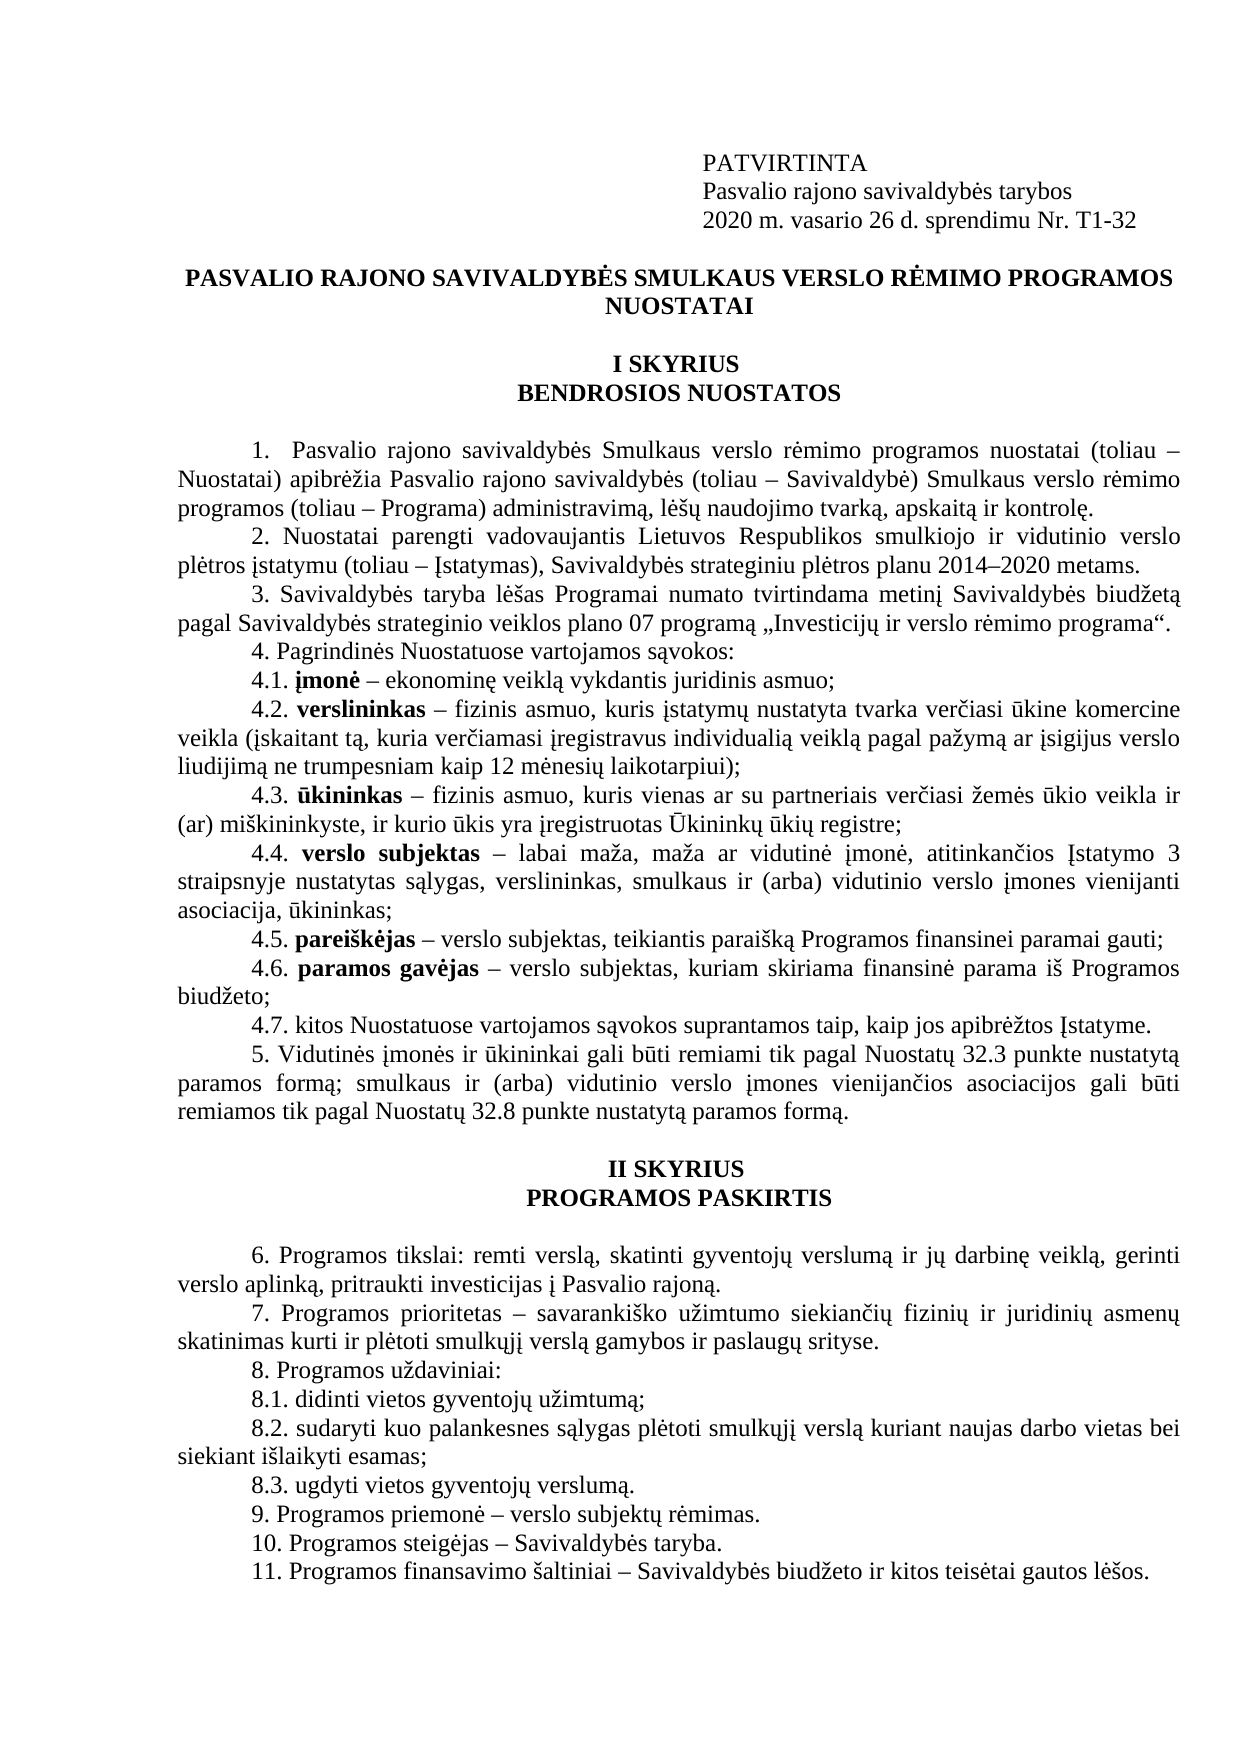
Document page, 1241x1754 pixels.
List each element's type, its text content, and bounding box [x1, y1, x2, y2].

text Pasvalio rajono savivaldybės smulkaus verslo rėmimo programos nuostatai [177, 263, 1181, 320]
text I skyrius [177, 349, 1181, 378]
text 2. Nuostatai parengti vadovaujantis Lietuvos Respublikos smulkiojo ir vidutinio verslo plėtros įstatymu (toliau – Įstatymas), Savivaldybės strateginiu plėtros planu 2014–2020 metams. [177, 521, 1181, 579]
text 3. Savivaldybės taryba lėšas Programai numato tvirtindama metinį Savivaldybės biudžetą pagal Savivaldybės strateginio veiklos plano 07 programą „Investicijų ir verslo rėmimo programa“. [177, 579, 1181, 636]
text 8.1. didinti vietos gyventojų užimtumą; [177, 1384, 1181, 1413]
text 4.7. kitos Nuostatuose vartojamos sąvokos suprantamos taip, kaip jos apibrėžtos Įstatyme. [177, 1010, 1181, 1039]
text 4.3. ūkininkas – fizinis asmuo, kuris vienas ar su partneriais verčiasi žemės ūkio veikla ir (ar) miškininkyste, ir kurio ūkis yra įregistruotas Ūkininkų ūkių registre; [177, 780, 1181, 838]
text II skyrius [177, 1154, 1181, 1183]
text 7. Programos prioritetas – savarankiško užimtumo siekiančių fizinių ir juridinių asmenų skatinimas kurti ir plėtoti smulkųjį verslą gamybos ir paslaugų srityse. [177, 1298, 1181, 1355]
text 6. Programos tikslai: remti verslą, skatinti gyventojų verslumą ir jų darbinę veiklą, gerinti verslo aplinką, pritraukti investicijas į Pasvalio rajoną. [177, 1240, 1181, 1298]
text 10. Programos steigėjas – Savivaldybės taryba. [177, 1528, 1181, 1556]
text 11. Programos finansavimo šaltiniai – Savivaldybės biudžeto ir kitos teisėtai gautos lėšos. [177, 1556, 1181, 1585]
text 8.2. sudaryti kuo palankesnes sąlygas plėtoti smulkųjį verslą kuriant naujas darbo vietas bei siekiant išlaikyti esamas; [177, 1413, 1181, 1470]
text 5. Vidutinės įmonės ir ūkininkai gali būti remiami tik pagal Nuostatų 32.3 punkte nustatytą paramos formą; smulkaus ir (arba) vidutinio verslo įmones vienijančios asociacijos gali būti remiamos tik pagal Nuostatų 32.8 punkte nustatytą paramos formą. [177, 1039, 1181, 1125]
text 4.4. verslo subjektas – labai maža, maža ar vidutinė įmonė, atitinkančios Įstatymo 3 straipsnyje nustatytas sąlygas, verslininkas, smulkaus ir (arba) vidutinio verslo įmones vienijanti asociacija, ūkininkas; [177, 838, 1181, 924]
text 8.3. ugdyti vietos gyventojų verslumą. [177, 1470, 1181, 1499]
text Bendrosios nuostatos [177, 378, 1181, 406]
text 2020 m. vasario 26 d. sprendimu Nr. T1-32 [627, 205, 1181, 234]
text 4.1. įmonė – ekonominę veiklą vykdantis juridinis asmuo; [177, 665, 1181, 694]
text 9. Programos priemonė – verslo subjektų rėmimas. [177, 1499, 1181, 1528]
text 1. Pasvalio rajono savivaldybės Smulkaus verslo rėmimo programos nuostatai (toliau – Nuostatai) apibrėžia Pasvalio rajono savivaldybės (toliau – Savivaldybė) Smulkaus verslo rėmimo programos (toliau – Programa) administravimą, lėšų naudojimo tvarką, apskaitą ir kontrolę. [177, 435, 1181, 521]
text 4.6. paramos gavėjas – verslo subjektas, kuriam skiriama finansinė parama iš Programos biudžeto; [177, 953, 1181, 1010]
text PATVIRTINTA [627, 148, 1181, 176]
text Programos paskirtis [177, 1183, 1181, 1211]
text Pasvalio rajono savivaldybės tarybos [627, 176, 1181, 205]
text 4.5. pareiškėjas – verslo subjektas, teikiantis paraišką Programos finansinei paramai gauti; [177, 924, 1181, 953]
text 4.2. verslininkas – fizinis asmuo, kuris įstatymų nustatyta tvarka verčiasi ūkine komercine veikla (įskaitant tą, kuria verčiamasi įregistravus individualią veiklą pagal pažymą ar įsigijus verslo liudijimą ne trumpesniam kaip 12 mėnesių laikotarpiui); [177, 694, 1181, 780]
text 8. Programos uždaviniai: [177, 1355, 1181, 1384]
text 4. Pagrindinės Nuostatuose vartojamos sąvokos: [177, 636, 1181, 665]
